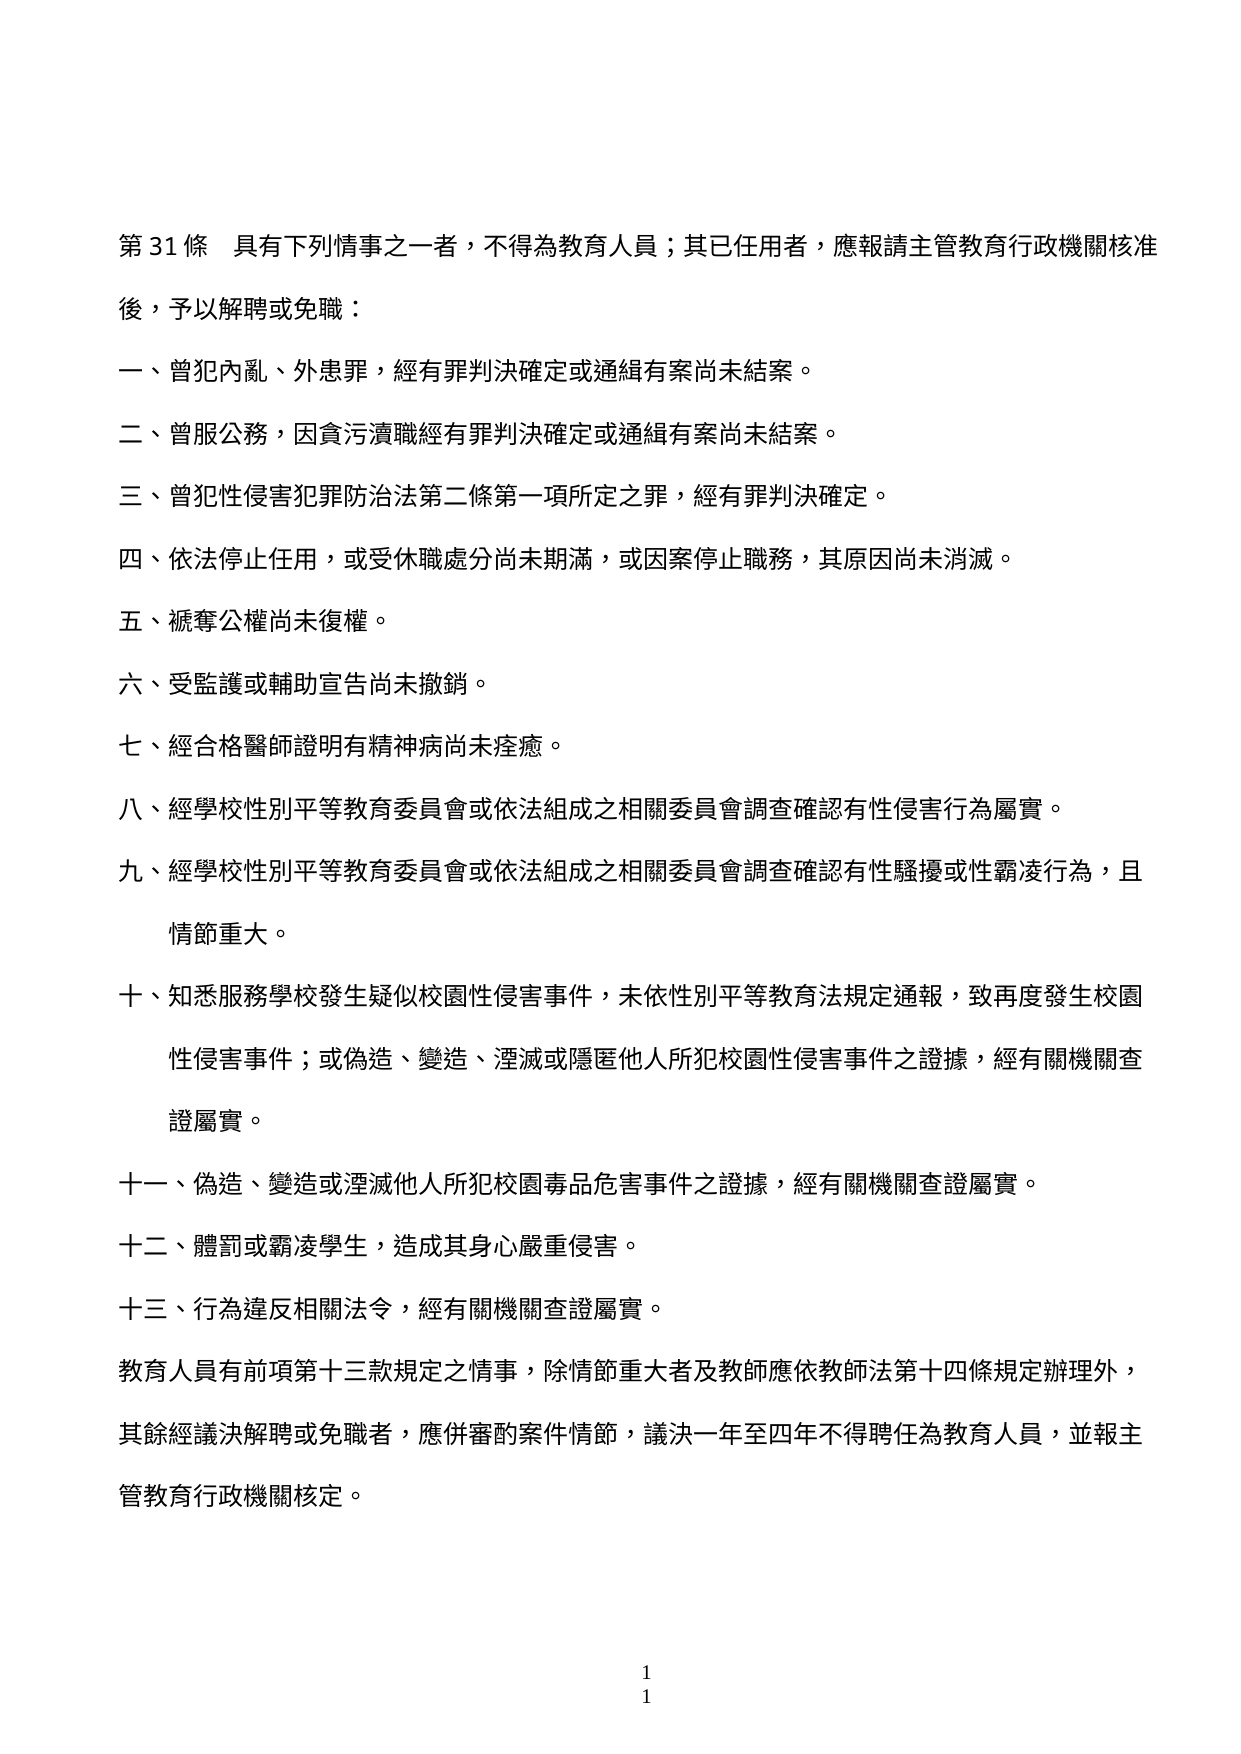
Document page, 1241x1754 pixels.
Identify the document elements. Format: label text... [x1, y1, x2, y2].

text 三、曾犯性侵害犯罪防治法第二條第一項所定之罪，經有罪判決確定。 [118, 453, 1167, 516]
text 七、經合格醫師證明有精神病尚未痊癒。 [118, 703, 1167, 766]
text 十二、體罰或霸凌學生，造成其身心嚴重侵害。 [118, 1203, 1167, 1266]
text 十、知悉服務學校發生疑似校園性侵害事件，未依性別平等教育法規定通報，致再度發生校園性侵害事件；或偽造、變造、湮滅或隱匿他人所犯校園性侵害事件之證據，經有關機關查證屬實。 [118, 953, 1167, 1141]
text 二、曾服公務，因貪污瀆職經有罪判決確定或通緝有案尚未結案。 [118, 391, 1167, 453]
text 十一、偽造、變造或湮滅他人所犯校園毒品危害事件之證據，經有關機關查證屬實。 [118, 1141, 1167, 1203]
text 四、依法停止任用，或受休職處分尚未期滿，或因案停止職務，其原因尚未消滅。 [118, 516, 1167, 578]
text 教育人員有前項第十三款規定之情事，除情節重大者及教師應依教師法第十四條規定辦理外，其餘經議決解聘或免職者，應併審酌案件情節，議決一年至四年不得聘任為教育人員，並報主管教育行政機關核定。 [118, 1328, 1167, 1516]
text 五、褫奪公權尚未復權。 [118, 578, 1167, 641]
text 八、經學校性別平等教育委員會或依法組成之相關委員會調查確認有性侵害行為屬實。 [118, 766, 1167, 828]
text 六、受監護或輔助宣告尚未撤銷。 [118, 641, 1167, 703]
text 第31條 具有下列情事之一者，不得為教育人員；其已任用者，應報請主管教育行政機關核准後，予以解聘或免職： [118, 203, 1167, 328]
text 一、曾犯內亂、外患罪，經有罪判決確定或通緝有案尚未結案。 [118, 328, 1167, 391]
text 十三、行為違反相關法令，經有關機關查證屬實。 [118, 1266, 1167, 1328]
text 九、經學校性別平等教育委員會或依法組成之相關委員會調查確認有性騷擾或性霸凌行為，且情節重大。 [118, 828, 1167, 953]
